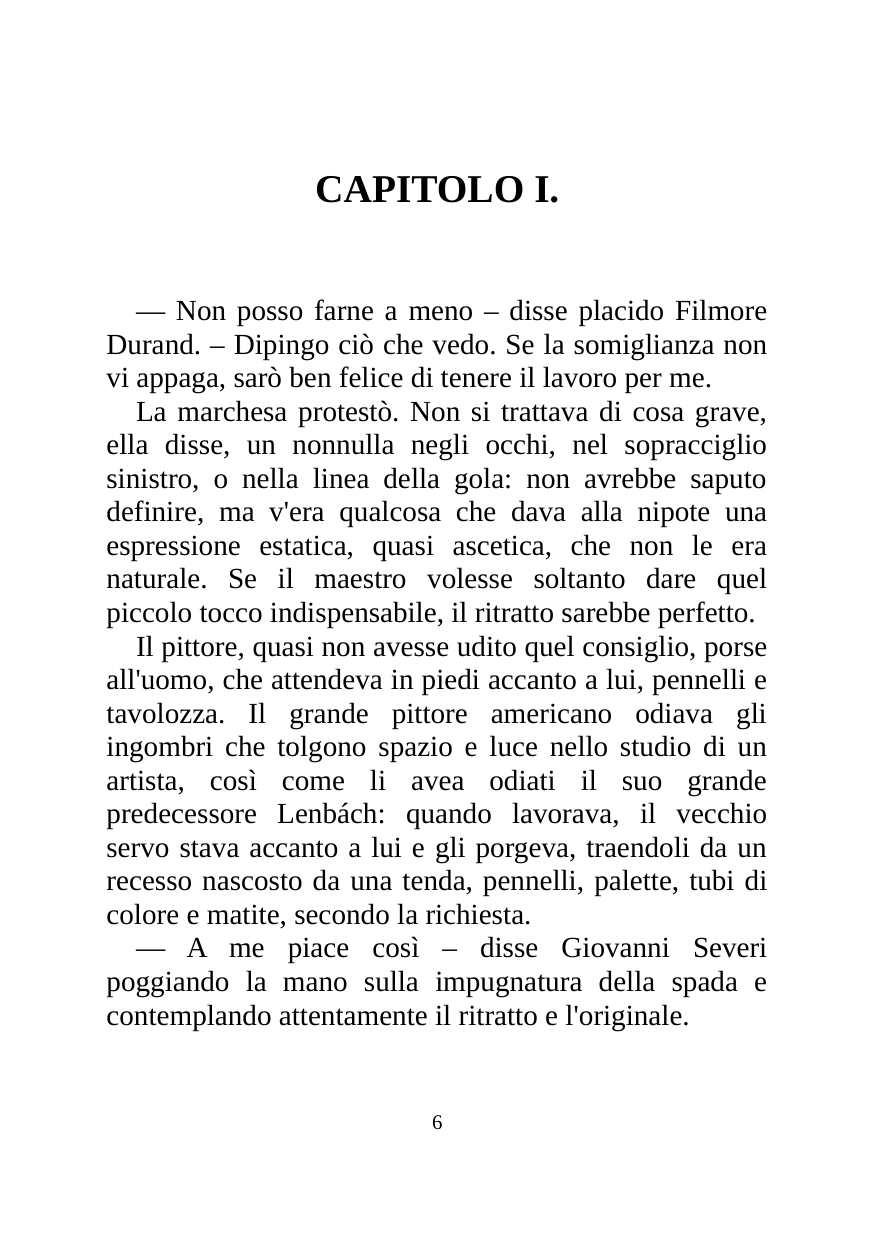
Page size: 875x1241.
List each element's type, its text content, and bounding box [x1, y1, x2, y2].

subtitle CAPITOLO I. [106, 165, 768, 211]
text Il pittore, quasi non avesse udito quel consiglio, porse all'uomo, che attendeva in piedi accanto a lui, pennelli e tavolozza. Il grande pittore americano odiava gli ingombri che tolgono spazio e luce nello studio di un artista, così come li avea odiati il suo grande predecessore Lenbách: quando lavorava, il vecchio servo stava accanto a lui e gli porgeva, traendoli da un recesso nascosto da una tenda, pennelli, palette, tubi di colore e matite, secondo la richiesta. [106, 629, 768, 931]
text — Non posso farne a meno – disse placido Filmore Durand. – Dipingo ciò che vedo. Se la somiglianza non vi appaga, sarò ben felice di tenere il lavoro per me. [106, 293, 768, 394]
text La marchesa protestò. Non si trattava di cosa grave, ella disse, un nonnulla negli occhi, nel sopracciglio sinistro, o nella linea della gola: non avrebbe saputo definire, ma v'era qualcosa che dava alla nipote una espressione estatica, quasi ascetica, che non le era naturale. Se il maestro volesse soltanto dare quel piccolo tocco indispensabile, il ritratto sarebbe perfetto. [106, 394, 768, 629]
text — A me piace così – disse Giovanni Severi poggiando la mano sulla impugnatura della spada e contemplando attentamente il ritratto e l'originale. [106, 931, 768, 1031]
